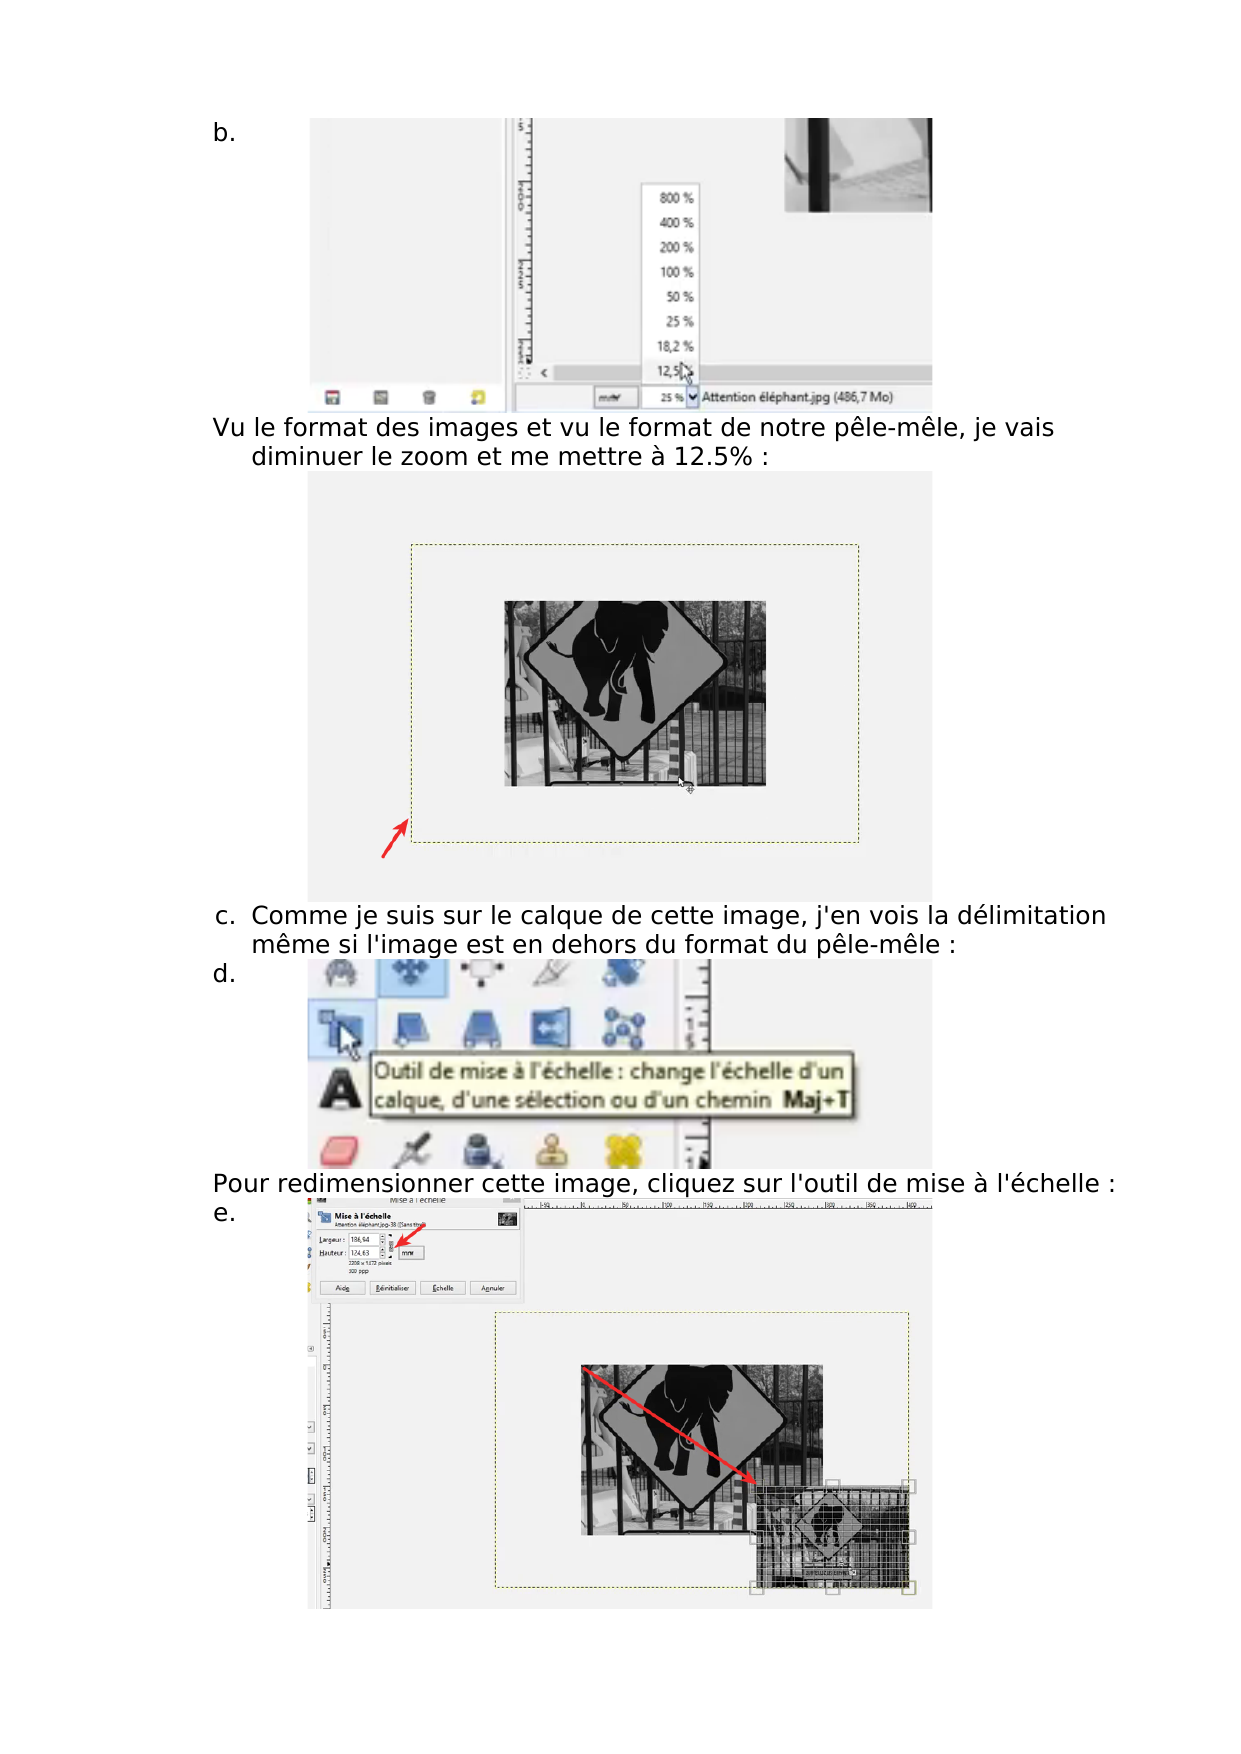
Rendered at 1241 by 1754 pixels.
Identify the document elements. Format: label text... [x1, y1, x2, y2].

list [933, 1198, 1122, 1227]
list Pour redimensionner cette image, cliquez sur l'outil de mise à l'échelle : [236, 960, 1122, 1198]
list [236, 1198, 307, 1227]
list Comme je suis sur le calque de cette image, j'en vois la délimitation même si l'image est en dehors du format du pêle-mêle : [236, 471, 1122, 960]
list Vu le format des images et vu le format de notre pêle-mêle, je vais diminuer le zoom et me mettre à 12.5% : [236, 118, 1122, 471]
picture [307, 118, 933, 413]
picture [307, 1198, 933, 1609]
picture [307, 959, 933, 1169]
picture [307, 471, 933, 902]
